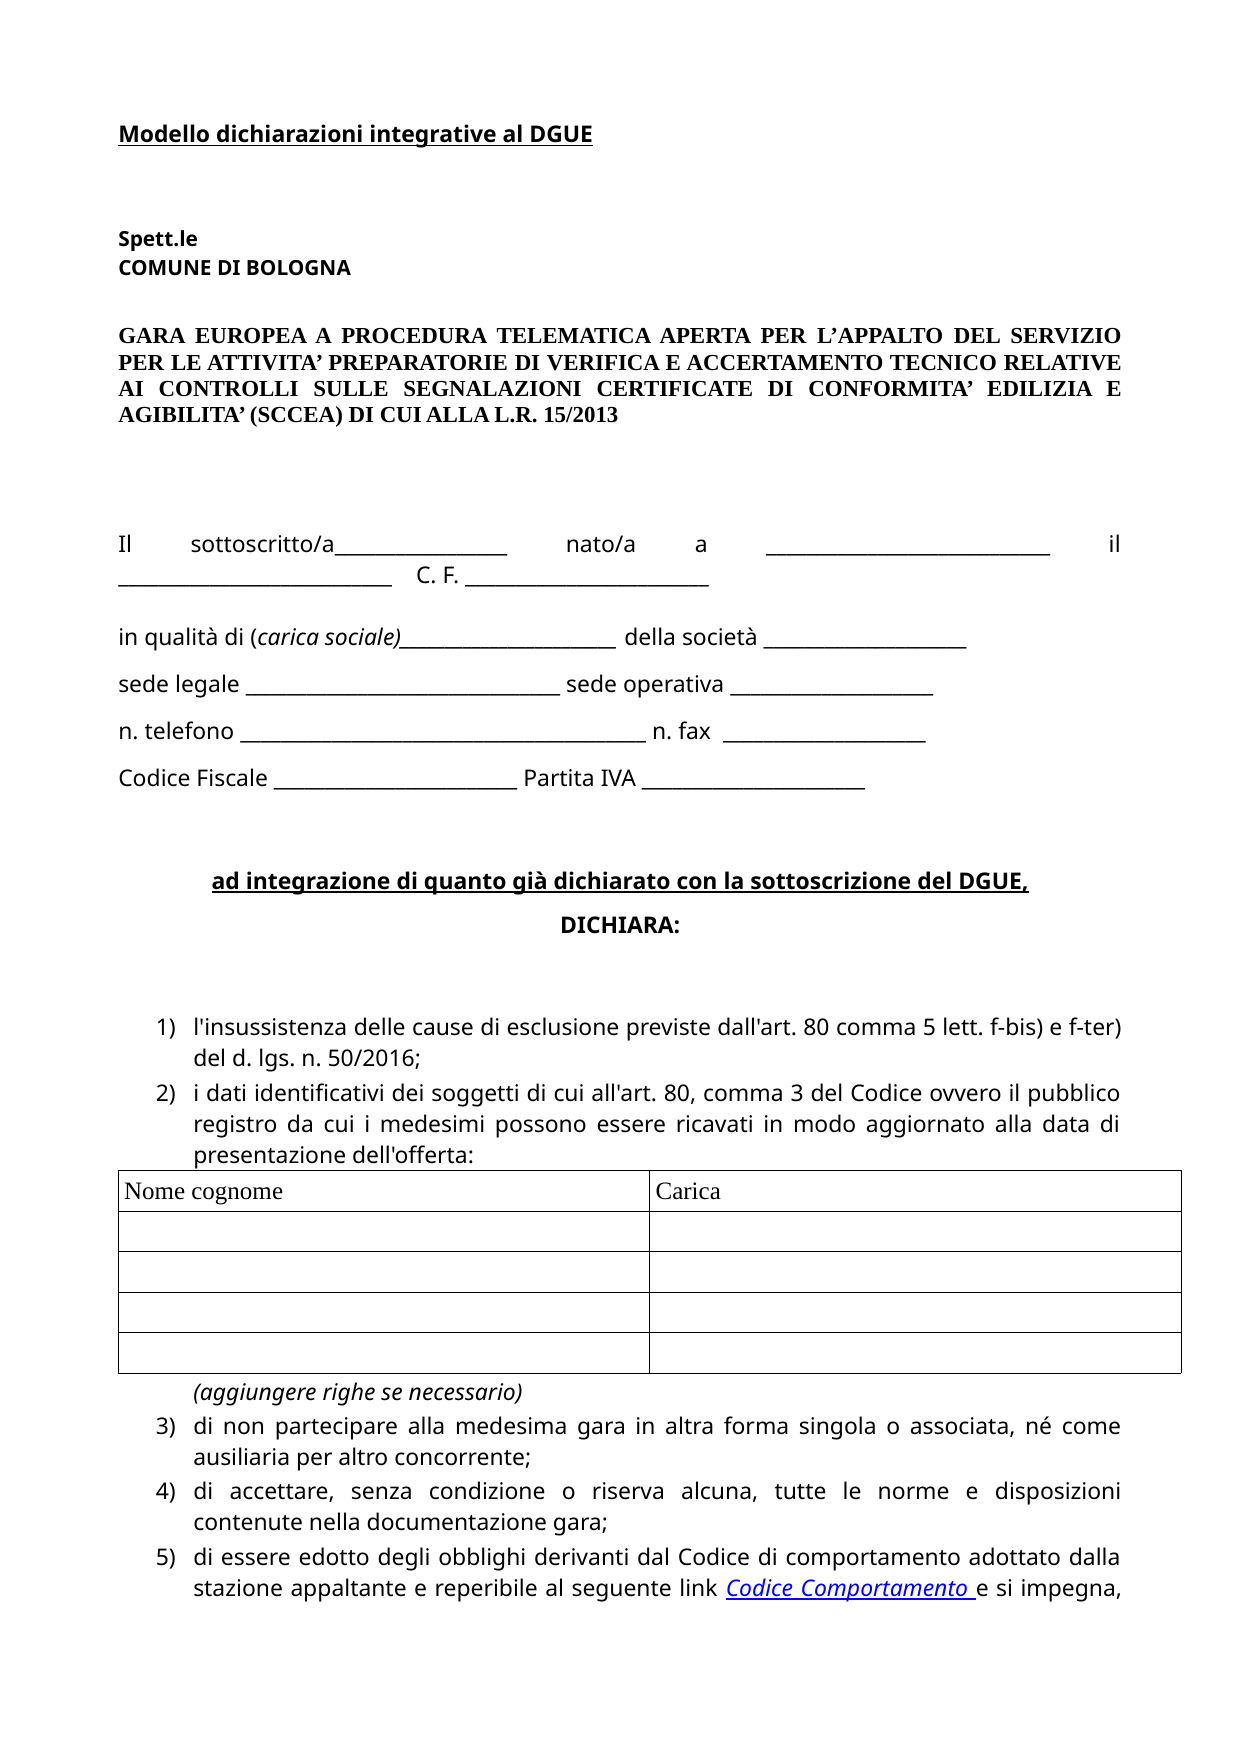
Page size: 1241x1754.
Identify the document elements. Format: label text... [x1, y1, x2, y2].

subtitle Spett.le [118, 224, 1122, 253]
list l'insussistenza delle cause di esclusione previste dall'art. 80 comma 5 lett. f-bis) e f-ter) del d. lgs. n. 50/2016; [156, 1011, 1122, 1074]
table_cell [650, 1212, 1181, 1251]
text sede legale _______________________________ sede operativa ____________________ [118, 668, 1122, 699]
subtitle COMUNE DI BOLOGNA [118, 253, 1122, 281]
text (aggiungere righe se necessario) [193, 1376, 1122, 1407]
list i dati identificativi dei soggetti di cui all'art. 80, comma 3 del Codice ovvero il pubblico registro da cui i medesimi possono essere ricavati in modo aggiornato alla data di presentazione dell'offerta: [156, 1077, 1122, 1170]
table_cell [650, 1252, 1181, 1292]
table_header Nome cognome [119, 1171, 649, 1211]
text n. telefono ________________________________________ n. fax ____________________ [118, 715, 1122, 746]
table_cell [119, 1333, 649, 1372]
table_cell [650, 1293, 1181, 1332]
text in qualità di (carica sociale)________________________ della società ____________________ [118, 621, 1122, 653]
table_header Carica [650, 1171, 1181, 1211]
text Modello dichiarazioni integrative al DGUE [118, 118, 1122, 149]
table_cell [119, 1252, 649, 1292]
list di non partecipare alla medesima gara in altra forma singola o associata, né come ausiliaria per altro concorrente; [156, 1410, 1122, 1472]
text GARA EUROPEA A PROCEDURA TELEMATICA APERTA PER L’APPALTO DEL SERVIZIO PER LE ATTIVITA’ PREPARATORIE DI VERIFICA E ACCERTAMENTO TECNICO RELATIVE AI CONTROLLI SULLE SEGNALAZIONI CERTIFICATE DI CONFORMITA’ EDILIZIA E AGIBILITA’ (SCCEA) DI CUI ALLA L.R. 15/2013 [118, 322, 1122, 428]
table_cell [650, 1333, 1181, 1372]
list di accettare, senza condizione o riserva alcuna, tutte le norme e disposizioni contenute nella documentazione gara; [156, 1475, 1122, 1538]
text Il sottoscritto/a_________________ nato/a a ____________________________ il ___________________________ C. F. ________________________ [118, 528, 1122, 590]
table_cell [119, 1212, 649, 1251]
table_cell [119, 1293, 649, 1332]
text ad integrazione di quanto già dichiarato con la sottoscrizione del DGUE, [118, 865, 1122, 896]
text DICHIARA: [118, 909, 1122, 940]
list di essere edotto degli obblighi derivanti dal Codice di comportamento adottato dalla stazione appaltante e reperibile al seguente link Codice Comportamento e si impegna, [156, 1541, 1122, 1603]
text Codice Fiscale ________________________ Partita IVA ______________________ [118, 762, 1122, 793]
